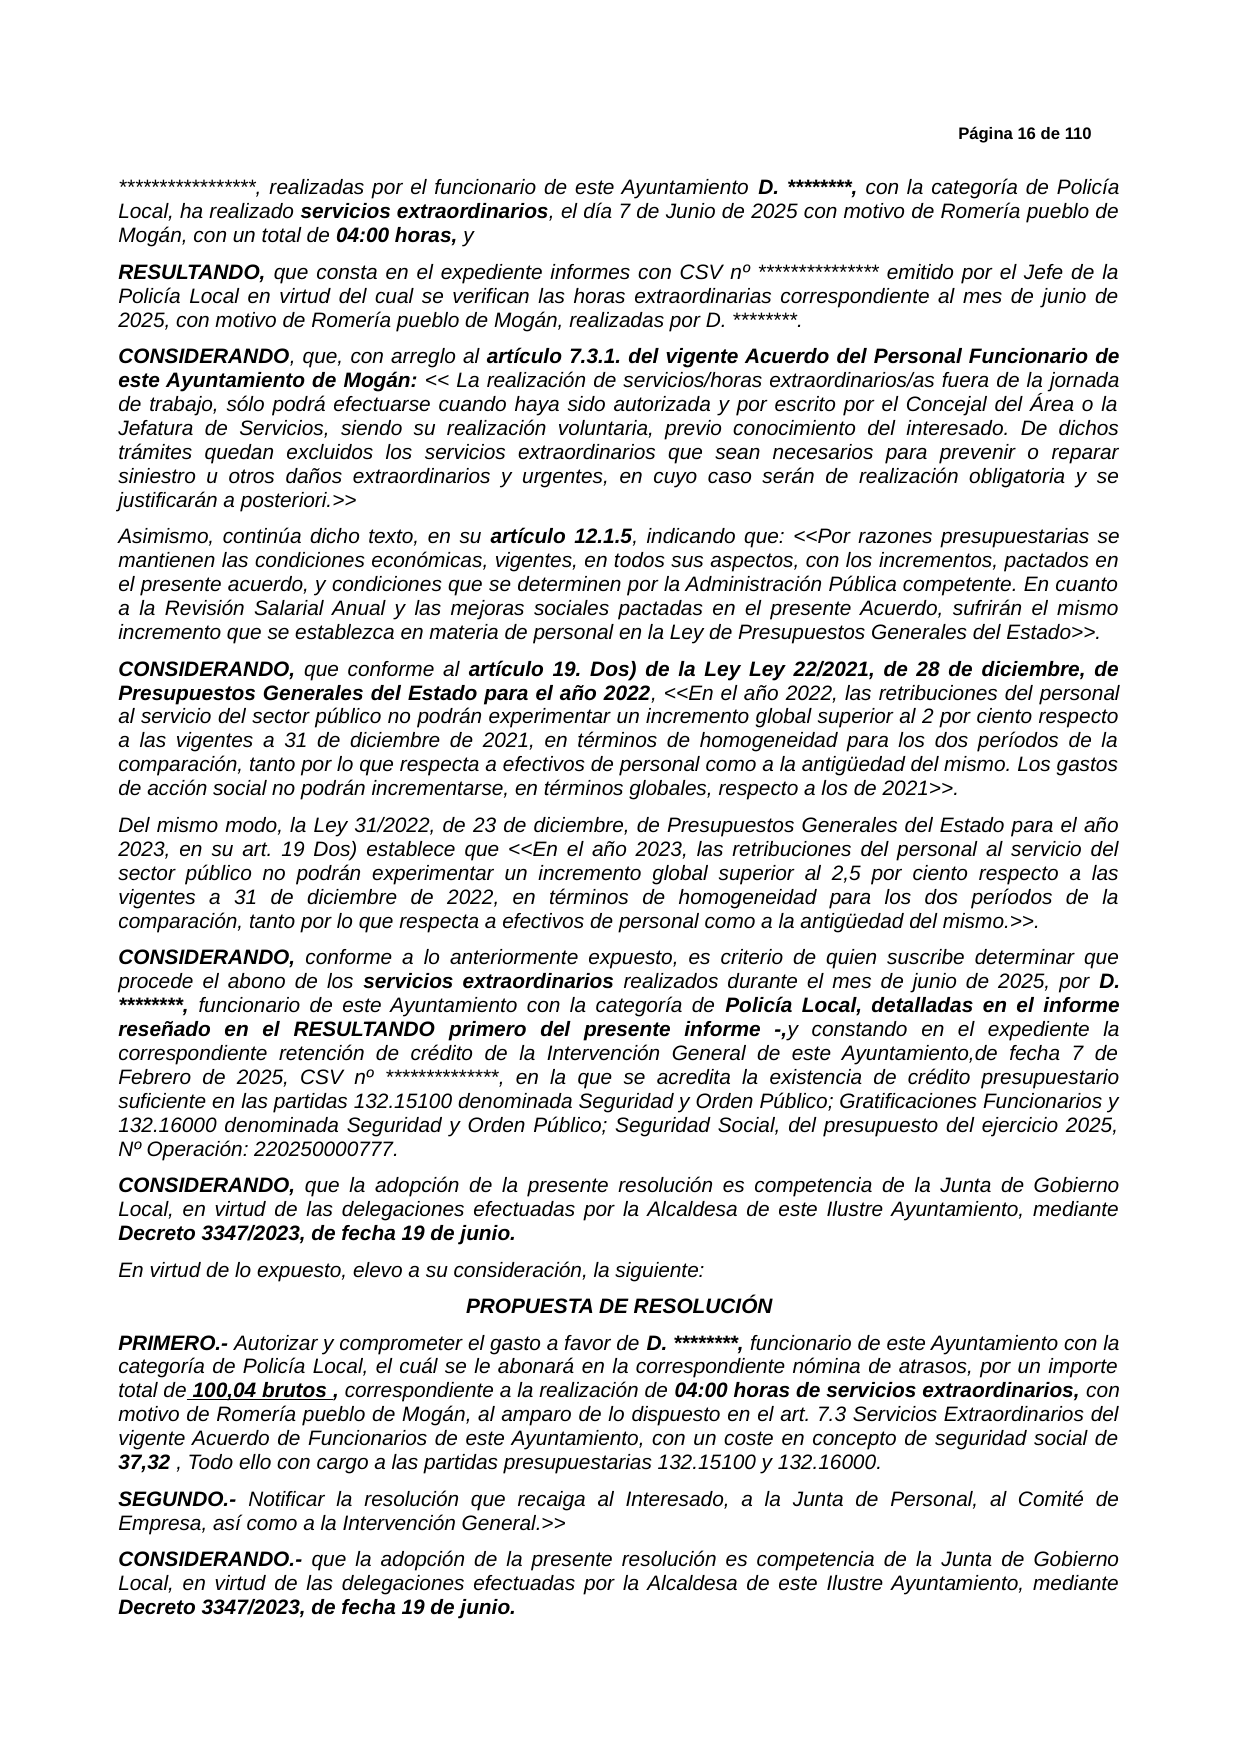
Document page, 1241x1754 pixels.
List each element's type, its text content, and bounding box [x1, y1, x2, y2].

text CONSIDERANDO, que la adopción de la presente resolución es competencia de la Junta de Gobierno Local, en virtud de las delegaciones efectuadas por la Alcaldesa de este Ilustre Ayuntamiento, mediante Decreto 3347/2023, de fecha 19 de junio. [118, 1173, 1122, 1245]
text CONSIDERANDO.- que la adopción de la presente resolución es competencia de la Junta de Gobierno Local, en virtud de las delegaciones efectuadas por la Alcaldesa de este Ilustre Ayuntamiento, mediante Decreto 3347/2023, de fecha 19 de junio. [118, 1547, 1122, 1619]
text PRIMERO.- Autorizar y comprometer el gasto a favor de D. ********, funcionario de este Ayuntamiento con la categoría de Policía Local, el cuál se le abonará en la correspondiente nómina de atrasos, por un importe total de 100,04 brutos , correspondiente a la realización de 04:00 horas de servicios extraordinarios, con motivo de Romería pueblo de Mogán, al amparo de lo dispuesto en el art. 7.3 Servicios Extraordinarios del vigente Acuerdo de Funcionarios de este Ayuntamiento, con un coste en concepto de seguridad social de 37,32 , Todo ello con cargo a las partidas presupuestarias 132.15100 y 132.16000. [118, 1330, 1122, 1474]
text Asimismo, continúa dicho texto, en su artículo 12.1.5, indicando que: <<Por razones presupuestarias se mantienen las condiciones económicas, vigentes, en todos sus aspectos, con los incrementos, pactados en el presente acuerdo, y condiciones que se determinen por la Administración Pública competente. En cuanto a la Revisión Salarial Anual y las mejoras sociales pactadas en el presente Acuerdo, sufrirán el mismo incremento que se establezca en materia de personal en la Ley de Presupuestos Generales del Estado>>. [118, 524, 1122, 644]
text CONSIDERANDO, conforme a lo anteriormente expuesto, es criterio de quien suscribe determinar que procede el abono de los servicios extraordinarios realizados durante el mes de junio de 2025, por D. ********, funcionario de este Ayuntamiento con la categoría de Policía Local, detalladas en el informe reseñado en el RESULTANDO primero del presente informe -,y constando en el expediente la correspondiente retención de crédito de la Intervención General de este Ayuntamiento,de fecha 7 de Febrero de 2025, CSV nº **************, en la que se acredita la existencia de crédito presupuestario suficiente en las partidas 132.15100 denominada Seguridad y Orden Público; Gratificaciones Funcionarios y 132.16000 denominada Seguridad y Orden Público; Seguridad Social, del presupuesto del ejercicio 2025, Nº Operación: 220250000777. [118, 945, 1122, 1161]
text En virtud de lo expuesto, elevo a su consideración, la siguiente: [118, 1257, 1122, 1281]
text PROPUESTA DE RESOLUCIÓN [118, 1294, 1122, 1318]
text CONSIDERANDO, que conforme al artículo 19. Dos) de la Ley Ley 22/2021, de 28 de diciembre, de Presupuestos Generales del Estado para el año 2022, <<En el año 2022, las retribuciones del personal al servicio del sector público no podrán experimentar un incremento global superior al 2 por ciento respecto a las vigentes a 31 de diciembre de 2021, en términos de homogeneidad para los dos períodos de la comparación, tanto por lo que respecta a efectivos de personal como a la antigüedad del mismo. Los gastos de acción social no podrán incrementarse, en términos globales, respecto a los de 2021>>. [118, 656, 1122, 800]
text CONSIDERANDO, que, con arreglo al artículo 7.3.1. del vigente Acuerdo del Personal Funcionario de este Ayuntamiento de Mogán: << La realización de servicios/horas extraordinarios/as fuera de la jornada de trabajo, sólo podrá efectuarse cuando haya sido autorizada y por escrito por el Concejal del Área o la Jefatura de Servicios, siendo su realización voluntaria, previo conocimiento del interesado. De dichos trámites quedan excluidos los servicios extraordinarios que sean necesarios para prevenir o reparar siniestro u otros daños extraordinarios y urgentes, en cuyo caso serán de realización obligatoria y se justificarán a posteriori.>> [118, 344, 1122, 512]
text SEGUNDO.- Notificar la resolución que recaiga al Interesado, a la Junta de Personal, al Comité de Empresa, así como a la Intervención General.>> [118, 1487, 1122, 1534]
text Del mismo modo, la Ley 31/2022, de 23 de diciembre, de Presupuestos Generales del Estado para el año 2023, en su art. 19 Dos) establece que <<En el año 2023, las retribuciones del personal al servicio del sector público no podrán experimentar un incremento global superior al 2,5 por ciento respecto a las vigentes a 31 de diciembre de 2022, en términos de homogeneidad para los dos períodos de la comparación, tanto por lo que respecta a efectivos de personal como a la antigüedad del mismo.>>. [118, 813, 1122, 932]
text RESULTANDO, que consta en el expediente informes con CSV nº *************** emitido por el Jefe de la Policía Local en virtud del cual se verifican las horas extraordinarias correspondiente al mes de junio de 2025, con motivo de Romería pueblo de Mogán, realizadas por D. ********. [118, 259, 1122, 331]
text *****************, realizadas por el funcionario de este Ayuntamiento D. ********, con la categoría de Policía Local, ha realizado servicios extraordinarios, el día 7 de Junio de 2025 con motivo de Romería pueblo de Mogán, con un total de 04:00 horas, y [118, 175, 1122, 247]
